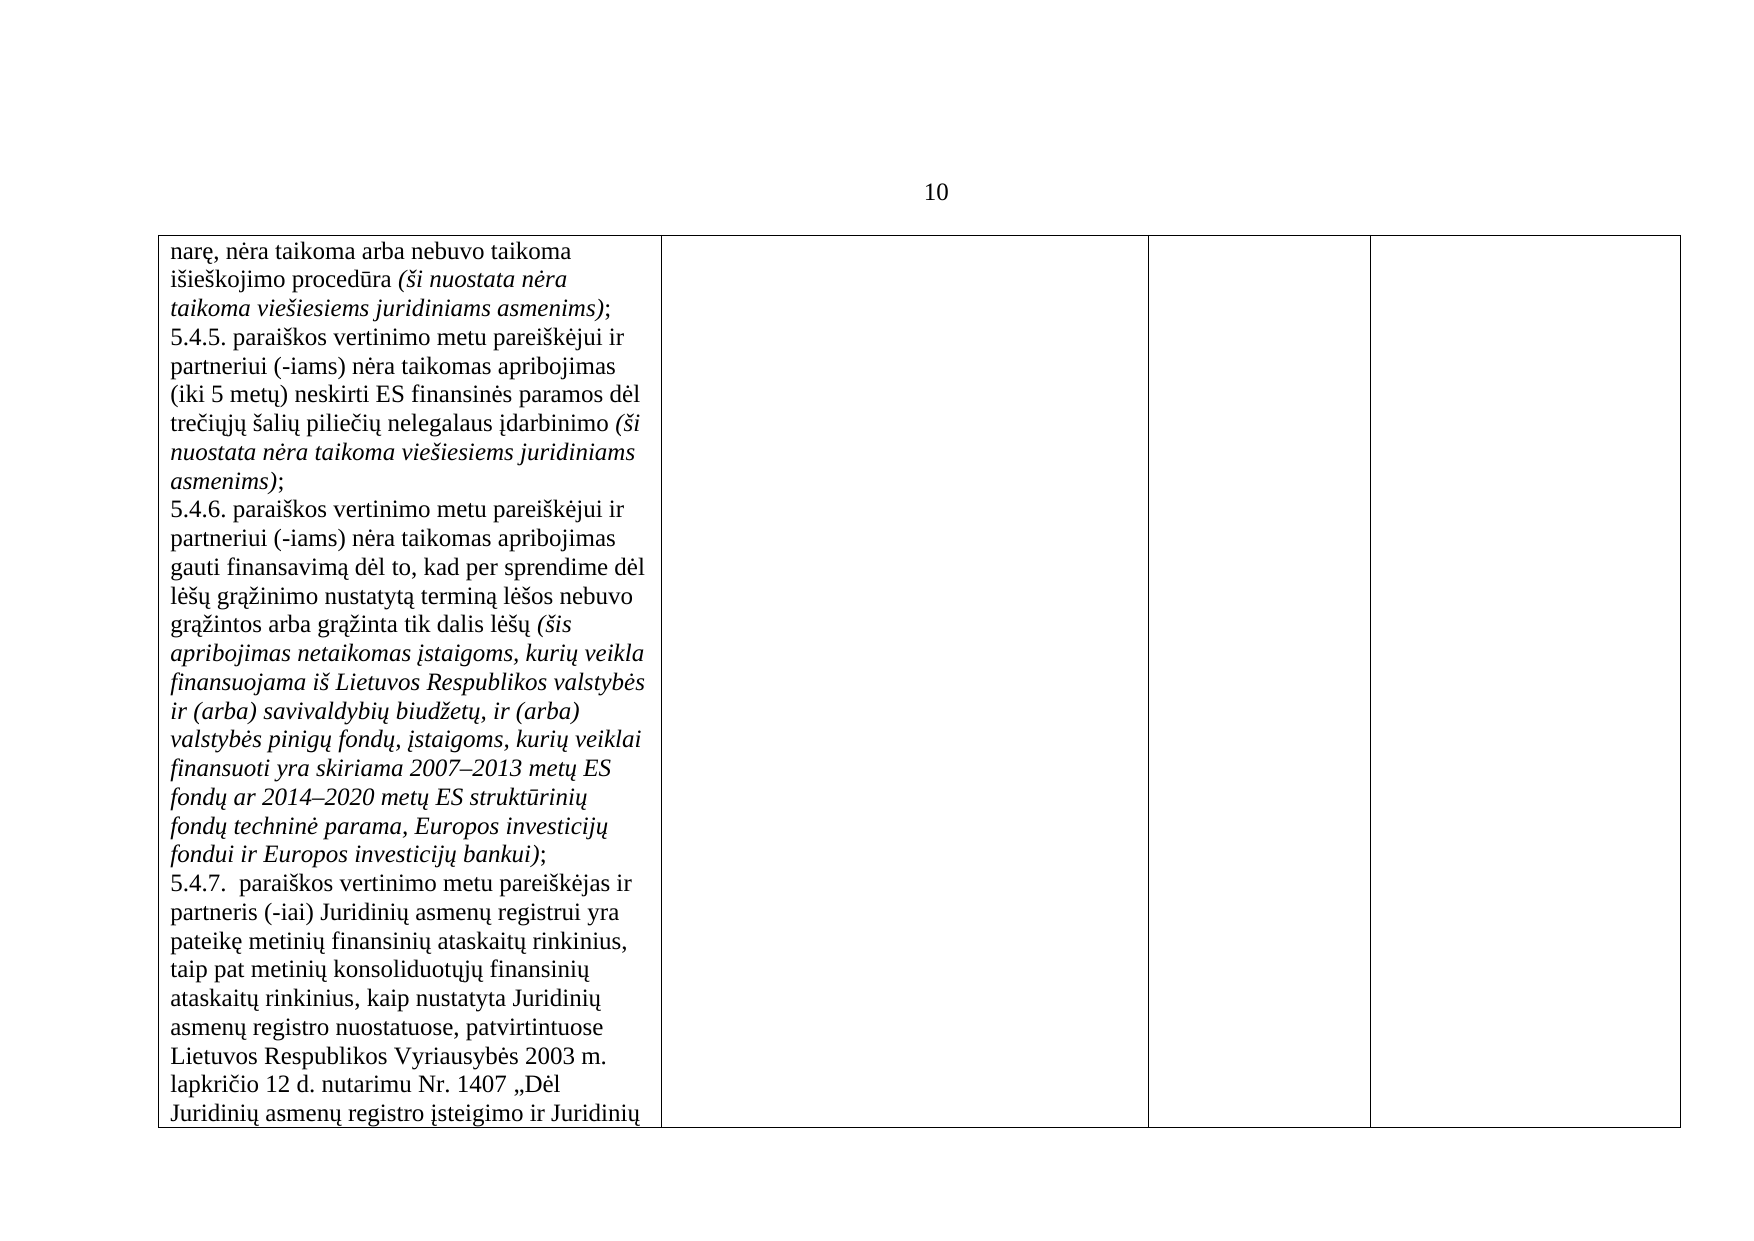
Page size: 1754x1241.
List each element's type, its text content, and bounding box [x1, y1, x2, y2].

table_cell [1371, 236, 1680, 1127]
table_cell narę, nėra taikoma arba nebuvo taikoma išieškojimo procedūra (ši nuostata nėra taikoma viešiesiems juridiniams asmenims); 5.4.5. paraiškos vertinimo metu pareiškėjui ir partneriui (-iams) nėra taikomas apribojimas (iki 5 metų) neskirti ES finansinės paramos dėl trečiųjų šalių piliečių nelegalaus įdarbinimo (ši nuostata nėra taikoma viešiesiems juridiniams asmenims); 5.4.6. paraiškos vertinimo metu pareiškėjui ir partneriui (-iams) nėra taikomas apribojimas gauti finansavimą dėl to, kad per sprendime dėl lėšų grąžinimo nustatytą terminą lėšos nebuvo grąžintos arba grąžinta tik dalis lėšų (šis apribojimas netaikomas įstaigoms, kurių veikla finansuojama iš Lietuvos Respublikos valstybės ir (arba) savivaldybių biudžetų, ir (arba) valstybės pinigų fondų, įstaigoms, kurių veiklai finansuoti yra skiriama 2007–2013 metų ES fondų ar 2014–2020 metų ES struktūrinių fondų techninė parama, Europos investicijų fondui ir Europos investicijų bankui); 5.4.7. paraiškos vertinimo metu pareiškėjas ir partneris (-iai) Juridinių asmenų registrui yra pateikę metinių finansinių ataskaitų rinkinius, taip pat metinių konsoliduotųjų finansinių ataskaitų rinkinius, kaip nustatyta Juridinių asmenų registro nuostatuose, patvirtintuose Lietuvos Respublikos Vyriausybės 2003 m. lapkričio 12 d. nutarimu Nr. 1407 „Dėl Juridinių asmenų registro įsteigimo ir Juridinių [159, 236, 661, 1127]
table_cell [662, 236, 1148, 1127]
table_cell [1149, 236, 1370, 1127]
